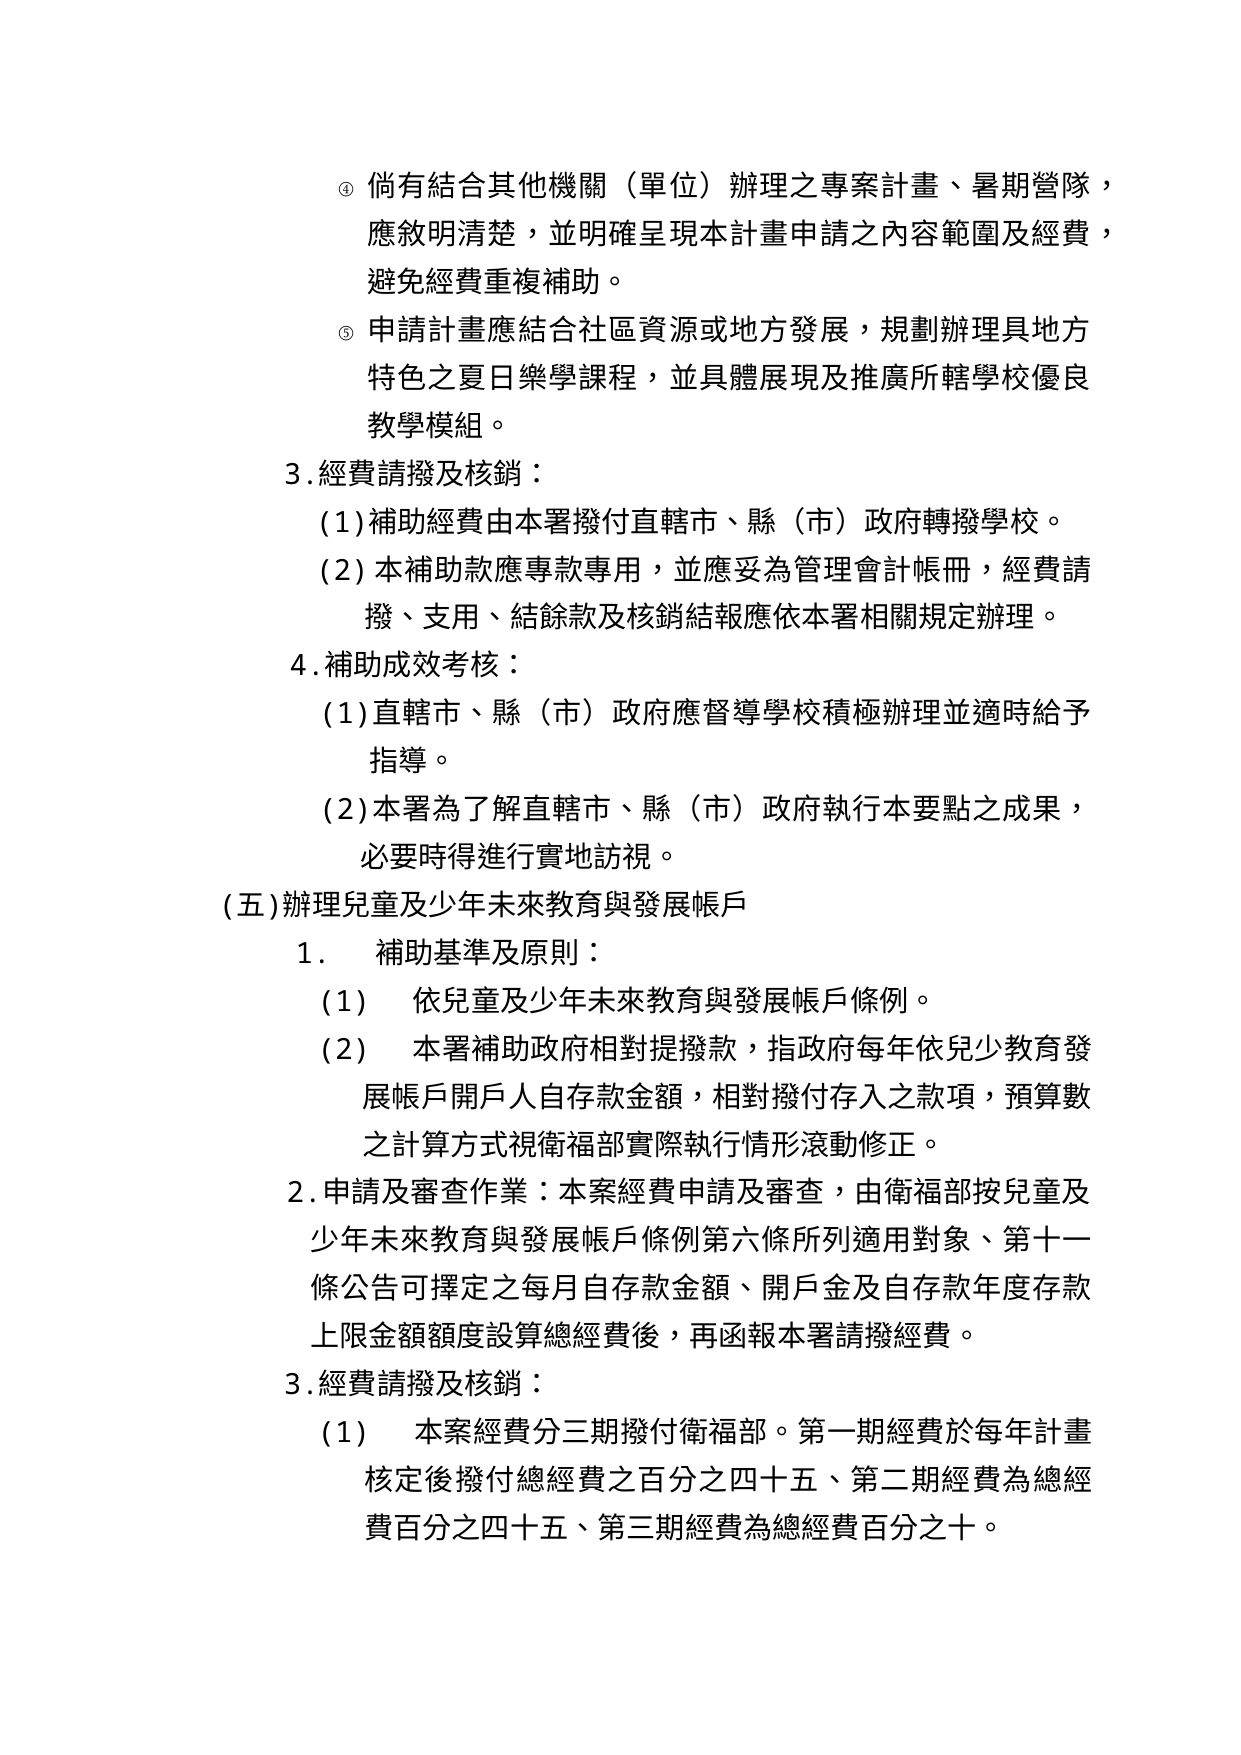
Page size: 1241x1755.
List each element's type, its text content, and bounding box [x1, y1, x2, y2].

text 3.經費請撥及核銷： [283, 1356, 1093, 1404]
text (2) 本補助款應專款專用，並應妥為管理會計帳冊，經費請撥、支用、結餘款及核銷結報應依本署相關規定辦理。 [316, 542, 1093, 637]
text 3.經費請撥及核銷： [283, 446, 1093, 494]
text (2)本署為了解直轄市、縣（市）政府執行本要點之成果，必要時得進行實地訪視。 [319, 781, 1093, 877]
text (1)補助經費由本署撥付直轄市、縣（市）政府轉撥學校。 [307, 494, 1093, 542]
list 倘有結合其他機關（單位）辦理之專案計畫、暑期營隊，應敘明清楚，並明確呈現本計畫申請之內容範圍及經費，避免經費重複補助。 [338, 158, 1093, 302]
text (五)辦理兒童及少年未來教育與發展帳戶 [218, 877, 1093, 925]
list 本案經費分三期撥付衛福部。第一期經費於每年計畫核定後撥付總經費之百分之四十五、第二期經費為總經費百分之四十五、第三期經費為總經費百分之十。 [317, 1404, 1093, 1548]
list 申請計畫應結合社區資源或地方發展，規劃辦理具地方特色之夏日樂學課程，並具體展現及推廣所轄學校優良教學模組。 [338, 302, 1093, 446]
text 2.申請及審查作業：本案經費申請及審查，由衛福部按兒童及少年未來教育與發展帳戶條例第六條所列適用對象、第十一條公告可擇定之每月自存款金額、開戶金及自存款年度存款上限金額額度設算總經費後，再函報本署請撥經費。 [286, 1164, 1093, 1356]
text (1)直轄市、縣（市）政府應督導學校積極辦理並適時給予指導。 [319, 685, 1093, 781]
list 本署補助政府相對提撥款，指政府每年依兒少教育發展帳戶開戶人自存款金額，相對撥付存入之款項，預算數之計算方式視衛福部實際執行情形滾動修正。 [317, 1021, 1093, 1164]
text 4.補助成效考核： [289, 637, 1093, 685]
list 補助基準及原則： [295, 925, 1093, 973]
list 依兒童及少年未來教育與發展帳戶條例。 [317, 973, 1093, 1021]
